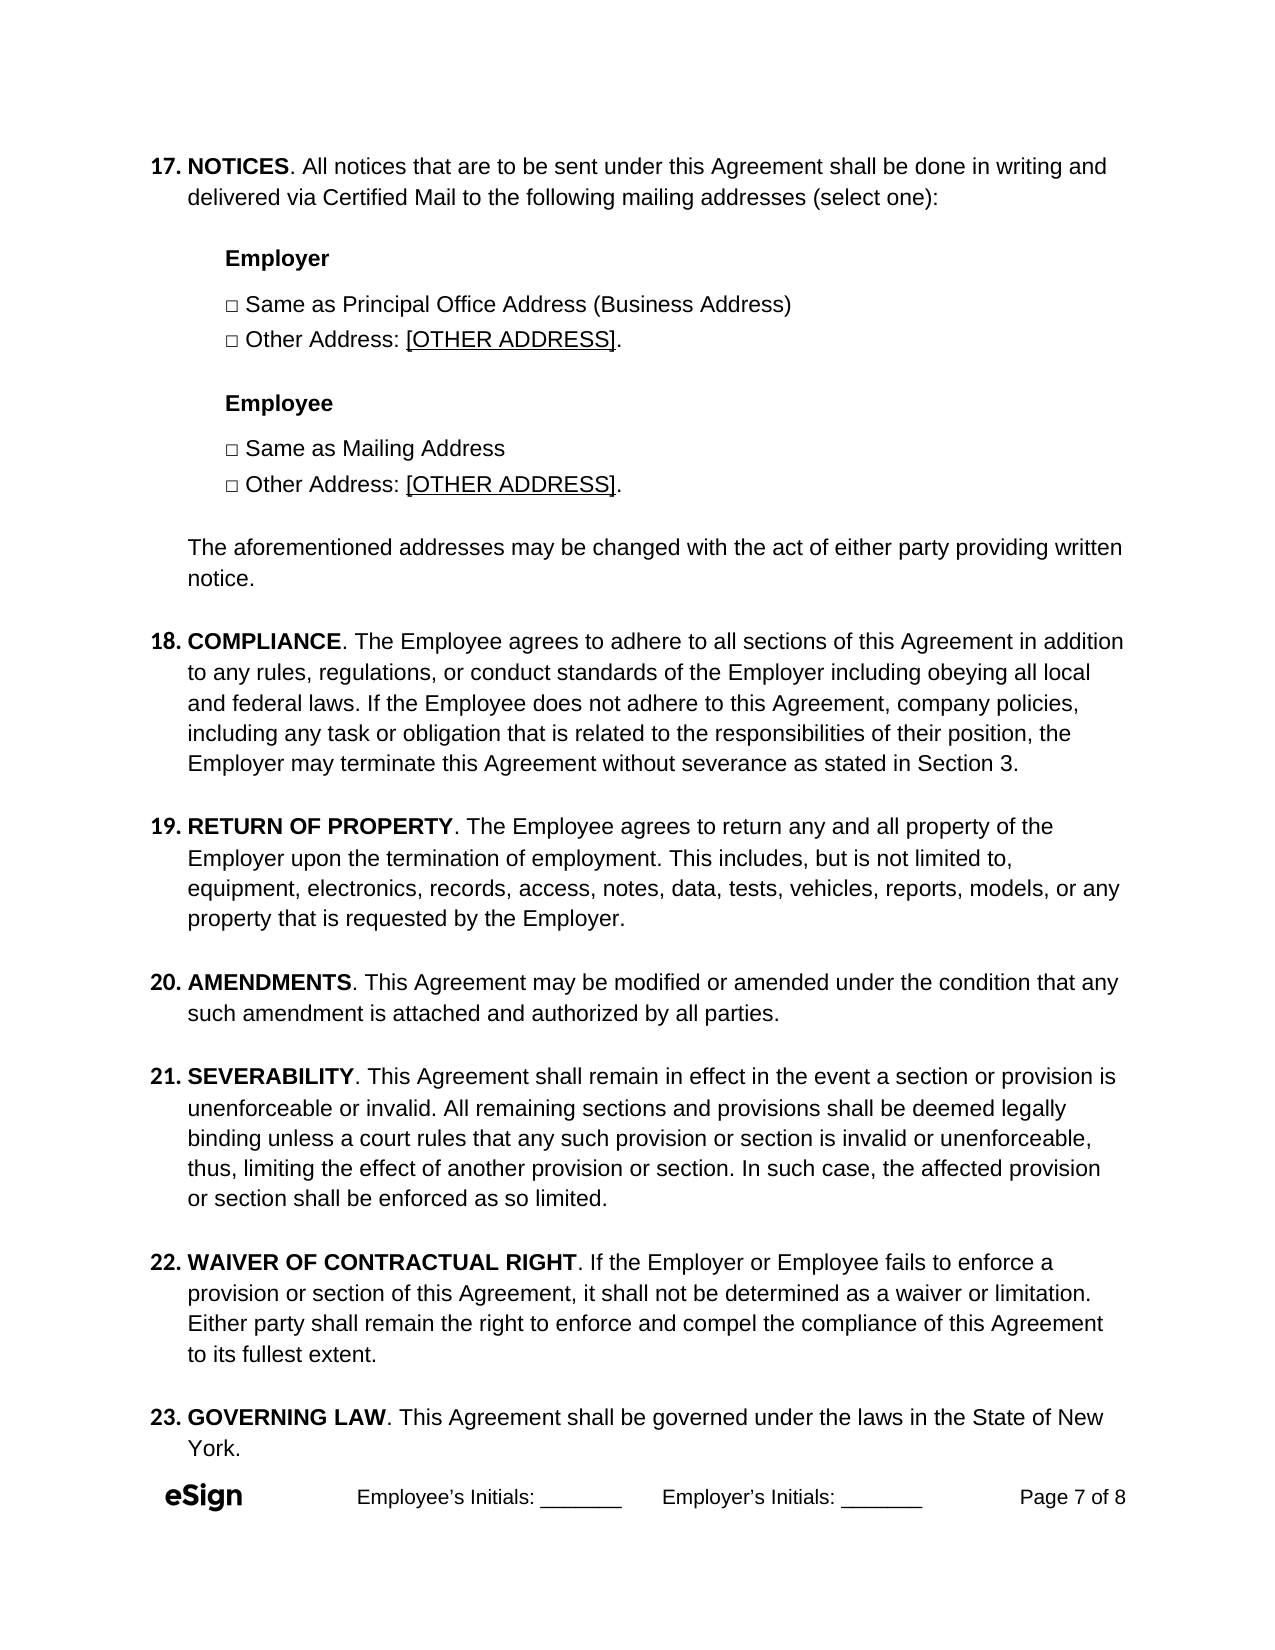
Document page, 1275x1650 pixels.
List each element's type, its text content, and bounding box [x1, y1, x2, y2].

list The aforementioned addresses may be changed with the act of either party providing written notice. [187, 534, 1125, 591]
text ☐ Other Address: [OTHER ADDRESS]. [225, 468, 1125, 499]
list WAIVER OF CONTRACTUAL RIGHT. If the Employer or Employee fails to enforce a provision or section of this Agreement, it shall not be determined as a waiver or limitation. Either party shall remain the right to enforce and compel the compliance of this Agreement to its fullest extent. [150, 1246, 1125, 1367]
list RETURN OF PROPERTY. The Employee agrees to return any and all property of the Employer upon the termination of employment. This includes, but is not limited to, equipment, electronics, records, access, notes, data, tests, vehicles, reports, models, or any property that is requested by the Employer. [150, 810, 1125, 932]
text Employee [225, 389, 1125, 416]
list Employer [225, 245, 1125, 271]
list AMENDMENTS. This Agreement may be modified or amended under the condition that any such amendment is attached and authorized by all parties. [150, 966, 1125, 1026]
list SEVERABILITY. This Agreement shall remain in effect in the event a section or provision is unenforceable or invalid. All remaining sections and provisions shall be deemed legally binding unless a court rules that any such provision or section is invalid or unenforceable, thus, limiting the effect of another provision or section. In such case, the affected provision or section shall be enforced as so limited. [150, 1060, 1125, 1212]
text ☐ Other Address: [OTHER ADDRESS]. [225, 323, 1125, 355]
text ☐ Same as Mailing Address [225, 432, 1125, 463]
text ☐ Same as Principal Office Address (Business Address) [225, 287, 1125, 319]
list NOTICES. All notices that are to be sent under this Agreement shall be done in writing and delivered via Certified Mail to the following mailing addresses (select one): [150, 150, 1125, 211]
list COMPLIANCE. The Employee agrees to adhere to all sections of this Agreement in addition to any rules, regulations, or conduct standards of the Employer including obeying all local and federal laws. If the Employee does not adhere to this Agreement, company policies, including any task or obligation that is related to the responsibilities of their position, the Employer may terminate this Agreement without severance as stated in Section 3. [150, 625, 1125, 776]
list GOVERNING LAW. This Agreement shall be governed under the laws in the State of New York. [150, 1401, 1125, 1462]
